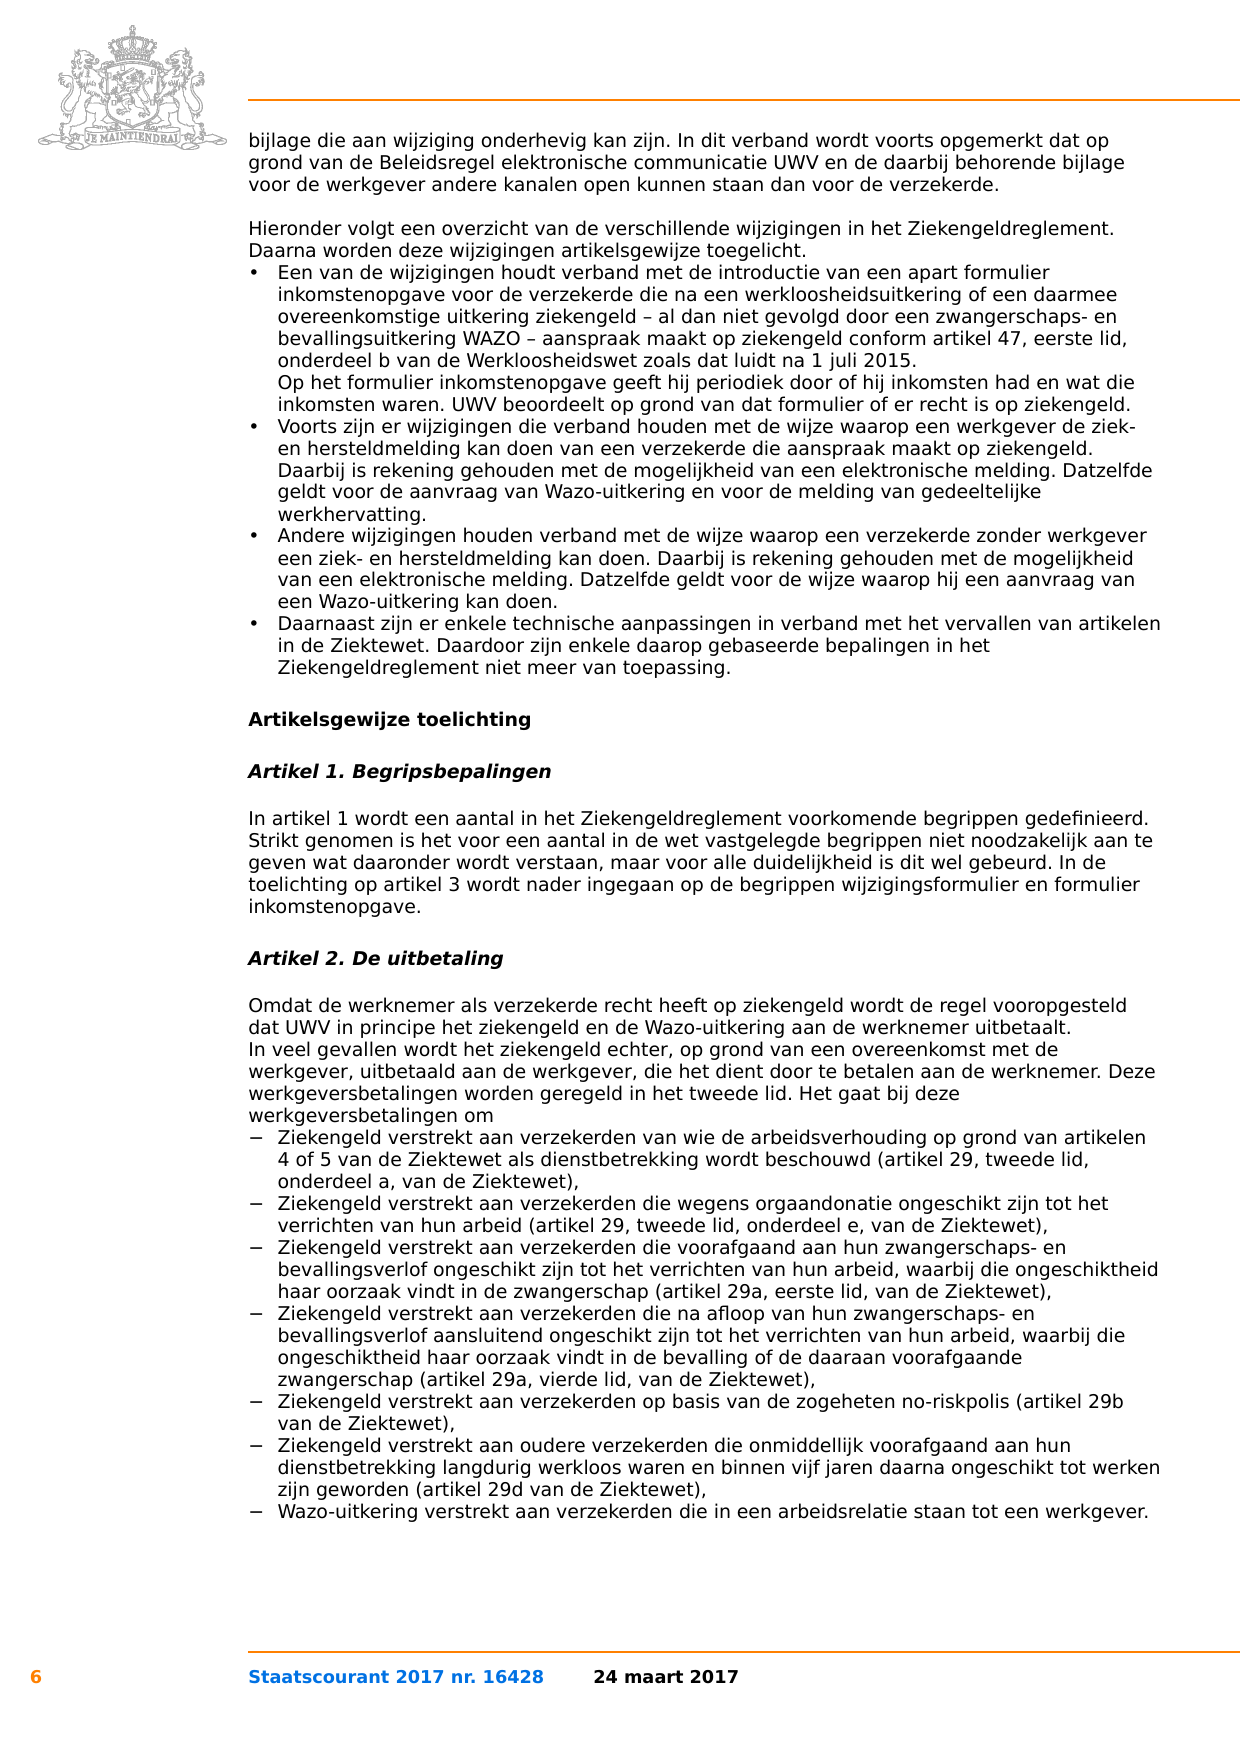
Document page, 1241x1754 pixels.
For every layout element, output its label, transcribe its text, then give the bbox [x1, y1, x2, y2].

text bijlage die aan wijziging onderhevig kan zijn. In dit verband wordt voorts opgemerkt dat op grond van de Beleidsregel elektronische communicatie UWV en de daarbij behorende bijlage voor de werkgever andere kanalen open kunnen staan dan voor de verzekerde. [248, 130, 1163, 196]
text − Ziekengeld verstrekt aan verzekerden van wie de arbeidsverhouding op grond van artikelen 4 of 5 van de Ziektewet als dienstbetrekking wordt beschouwd (artikel 29, tweede lid, onderdeel a, van de Ziektewet), [248, 1127, 1163, 1193]
text − Ziekengeld verstrekt aan verzekerden die voorafgaand aan hun zwangerschaps- en bevallingsverlof ongeschikt zijn tot het verrichten van hun arbeid, waarbij die ongeschiktheid haar oorzaak vindt in de zwangerschap (artikel 29a, eerste lid, van de Ziektewet), [248, 1237, 1163, 1303]
text Op het formulier inkomstenopgave geeft hij periodiek door of hij inkomsten had en wat die inkomsten waren. UWV beoordeelt op grond van dat formulier of er recht is op ziekengeld. [277, 372, 1163, 416]
text Omdat de werknemer als verzekerde recht heeft op ziekengeld wordt de regel vooropgesteld dat UWV in principe het ziekengeld en de Wazo-uitkering aan de werknemer uitbetaalt. [248, 995, 1163, 1039]
subtitle Artikel 2. De uitbetaling [248, 948, 1163, 970]
text Hieronder volgt een overzicht van de verschillende wijzigingen in het Ziekengeldreglement. Daarna worden deze wijzigingen artikelsgewijze toegelicht. [248, 218, 1163, 262]
subtitle Artikel 1. Begripsbepalingen [248, 761, 1163, 783]
text In artikel 1 wordt een aantal in het Ziekengeldreglement voorkomende begrippen gedefinieerd. Strikt genomen is het voor een aantal in de wet vastgelegde begrippen niet noodzakelijk aan te geven wat daaronder wordt verstaan, maar voor alle duidelijkheid is dit wel gebeurd. In de toelichting op artikel 3 wordt nader ingegaan op de begrippen wijzigingsformulier en formulier inkomstenopgave. [248, 808, 1163, 918]
picture [38, 25, 227, 150]
text − Wazo-uitkering verstrekt aan verzekerden die in een arbeidsrelatie staan tot een werkgever. [248, 1501, 1163, 1523]
text − Ziekengeld verstrekt aan oudere verzekerden die onmiddellijk voorafgaand aan hun dienstbetrekking langdurig werkloos waren en binnen vijf jaren daarna ongeschikt tot werken zijn geworden (artikel 29d van de Ziektewet), [248, 1435, 1163, 1501]
text − Ziekengeld verstrekt aan verzekerden die na afloop van hun zwangerschaps- en bevallingsverlof aansluitend ongeschikt zijn tot het verrichten van hun arbeid, waarbij die ongeschiktheid haar oorzaak vindt in de bevalling of de daaraan voorafgaande zwangerschap (artikel 29a, vierde lid, van de Ziektewet), [248, 1303, 1163, 1391]
text • Een van de wijzigingen houdt verband met de introductie van een apart formulier inkomstenopgave voor de verzekerde die na een werkloosheidsuitkering of een daarmee overeenkomstige uitkering ziekengeld – al dan niet gevolgd door een zwangerschaps- en bevallingsuitkering WAZO – aanspraak maakt op ziekengeld conform artikel 47, eerste lid, onderdeel b van de Werkloosheidswet zoals dat luidt na 1 juli 2015. [248, 262, 1163, 372]
text • Voorts zijn er wijzigingen die verband houden met de wijze waarop een werkgever de ziek- en hersteldmelding kan doen van een verzekerde die aanspraak maakt op ziekengeld. Daarbij is rekening gehouden met de mogelijkheid van een elektronische melding. Datzelfde geldt voor de aanvraag van Wazo-uitkering en voor de melding van gedeeltelijke werkhervatting. [248, 416, 1163, 525]
text In veel gevallen wordt het ziekengeld echter, op grond van een overeenkomst met de werkgever, uitbetaald aan de werkgever, die het dient door te betalen aan de werknemer. Deze werkgeversbetalingen worden geregeld in het tweede lid. Het gaat bij deze werkgeversbetalingen om [248, 1039, 1163, 1127]
subtitle Artikelsgewijze toelichting [248, 709, 1163, 731]
text − Ziekengeld verstrekt aan verzekerden op basis van de zogeheten no-riskpolis (artikel 29b van de Ziektewet), [248, 1391, 1163, 1435]
text • Andere wijzigingen houden verband met de wijze waarop een verzekerde zonder werkgever een ziek- en hersteldmelding kan doen. Daarbij is rekening gehouden met de mogelijkheid van een elektronische melding. Datzelfde geldt voor de wijze waarop hij een aanvraag van een Wazo-uitkering kan doen. [248, 525, 1163, 613]
text • Daarnaast zijn er enkele technische aanpassingen in verband met het vervallen van artikelen in de Ziektewet. Daardoor zijn enkele daarop gebaseerde bepalingen in het Ziekengeldreglement niet meer van toepassing. [248, 613, 1163, 679]
text − Ziekengeld verstrekt aan verzekerden die wegens orgaandonatie ongeschikt zijn tot het verrichten van hun arbeid (artikel 29, tweede lid, onderdeel e, van de Ziektewet), [248, 1193, 1163, 1237]
